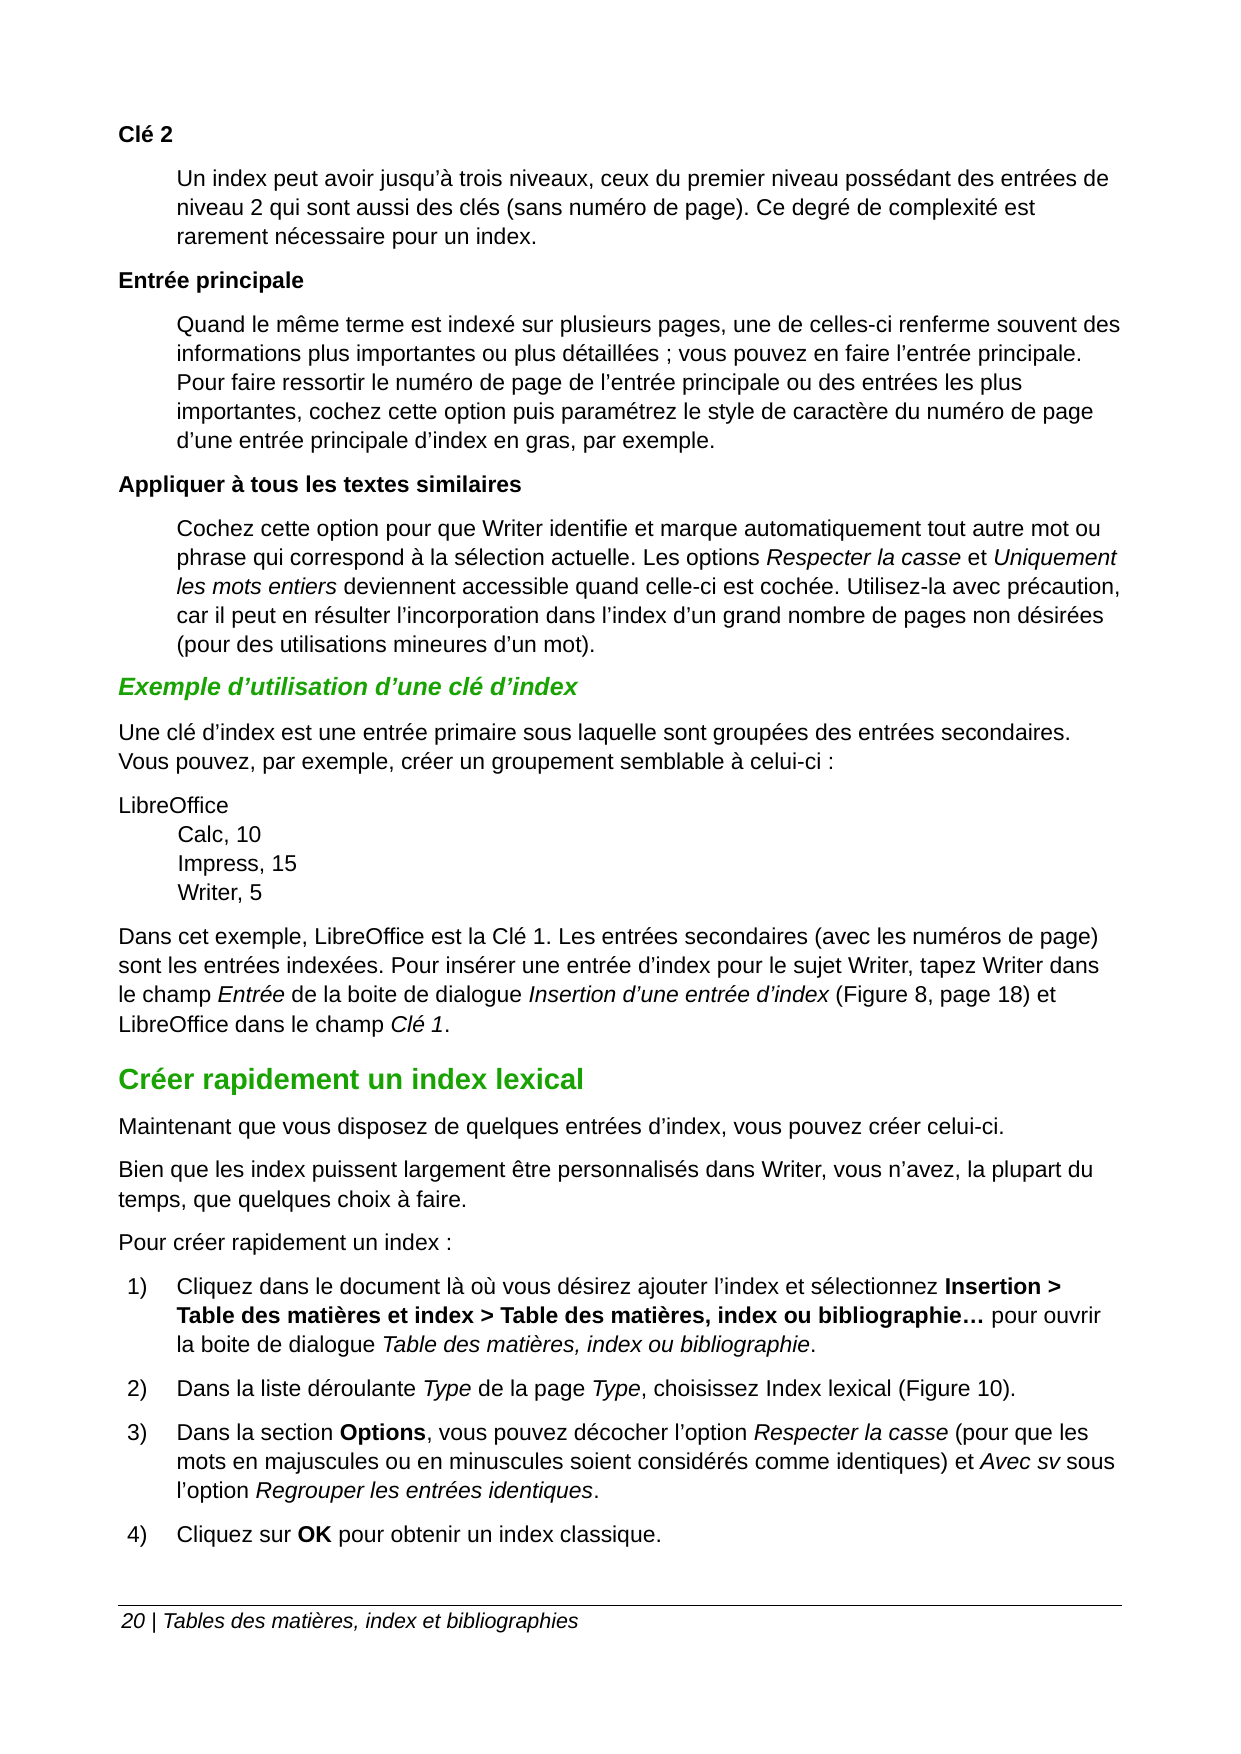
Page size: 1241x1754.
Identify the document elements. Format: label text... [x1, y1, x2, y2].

text Pour créer rapidement un index : [118, 1226, 1122, 1256]
text Bien que les index puissent largement être personnalisés dans Writer, vous n’avez, la plupart du temps, que quelques choix à faire. [118, 1153, 1122, 1212]
list Dans la section Options, vous pouvez décocher l’option Respecter la casse (pour que les mots en majuscules ou en minuscules soient considérés comme identiques) et Avec sv sous l’option Regrouper les entrées identiques. [147, 1416, 1122, 1503]
text Quand le même terme est indexé sur plusieurs pages, une de celles-ci renferme souvent des informations plus importantes ou plus détaillées ; vous pouvez en faire l’entrée principale. Pour faire ressortir le numéro de page de l’entrée principale ou des entrées les plus importantes, cochez cette option puis paramétrez le style de caractère du numéro de page d’une entrée principale d’index en gras, par exemple. [176, 308, 1122, 453]
text Appliquer à tous les textes similaires [118, 468, 1122, 497]
subtitle Exemple d’utilisation d’une clé d’index [118, 672, 1122, 701]
text Cochez cette option pour que Writer identifie et marque automatiquement tout autre mot ou phrase qui correspond à la sélection actuelle. Les options Respecter la casse et Uniquement les mots entiers deviennent accessible quand celle-ci est cochée. Utilisez-la avec précaution, car il peut en résulter l’incorporation dans l’index d’un grand nombre de pages non désirées (pour des utilisations mineures d’un mot). [176, 512, 1122, 658]
list Cliquez sur OK pour obtenir un index classique. [147, 1518, 1122, 1547]
text LibreOffice Calc, 10 Impress, 15 Writer, 5 [118, 789, 1122, 906]
text Une clé d’index est une entrée primaire sous laquelle sont groupées des entrées secondaires. Vous pouvez, par exemple, créer un groupement semblable à celui-ci : [118, 716, 1122, 774]
text Un index peut avoir jusqu’à trois niveaux, ceux du premier niveau possédant des entrées de niveau 2 qui sont aussi des clés (sans numéro de page). Ce degré de complexité est rarement nécessaire pour un index. [176, 162, 1122, 249]
text Maintenant que vous disposez de quelques entrées d’index, vous pouvez créer celui-ci. [118, 1110, 1122, 1139]
text Entrée principale [118, 264, 1122, 293]
subtitle Créer rapidement un index lexical [118, 1066, 1122, 1095]
text Dans cet exemple, LibreOffice est la Clé 1. Les entrées secondaires (avec les numéros de page) sont les entrées indexées. Pour insérer une entrée d’index pour le sujet Writer, tapez Writer dans le champ Entrée de la boite de dialogue Insertion d’une entrée d’index (Figure 8, page 18) et LibreOffice dans le champ Clé 1. [118, 920, 1122, 1037]
list Cliquez dans le document là où vous désirez ajouter l’index et sélectionnez Insertion > Table des matières et index > Table des matières, index ou bibliographie… pour ouvrir la boite de dialogue Table des matières, index ou bibliographie. [147, 1270, 1122, 1358]
list Dans la liste déroulante Type de la page Type, choisissez Index lexical (Figure 10). [147, 1372, 1122, 1401]
text Clé 2 [118, 118, 1122, 147]
